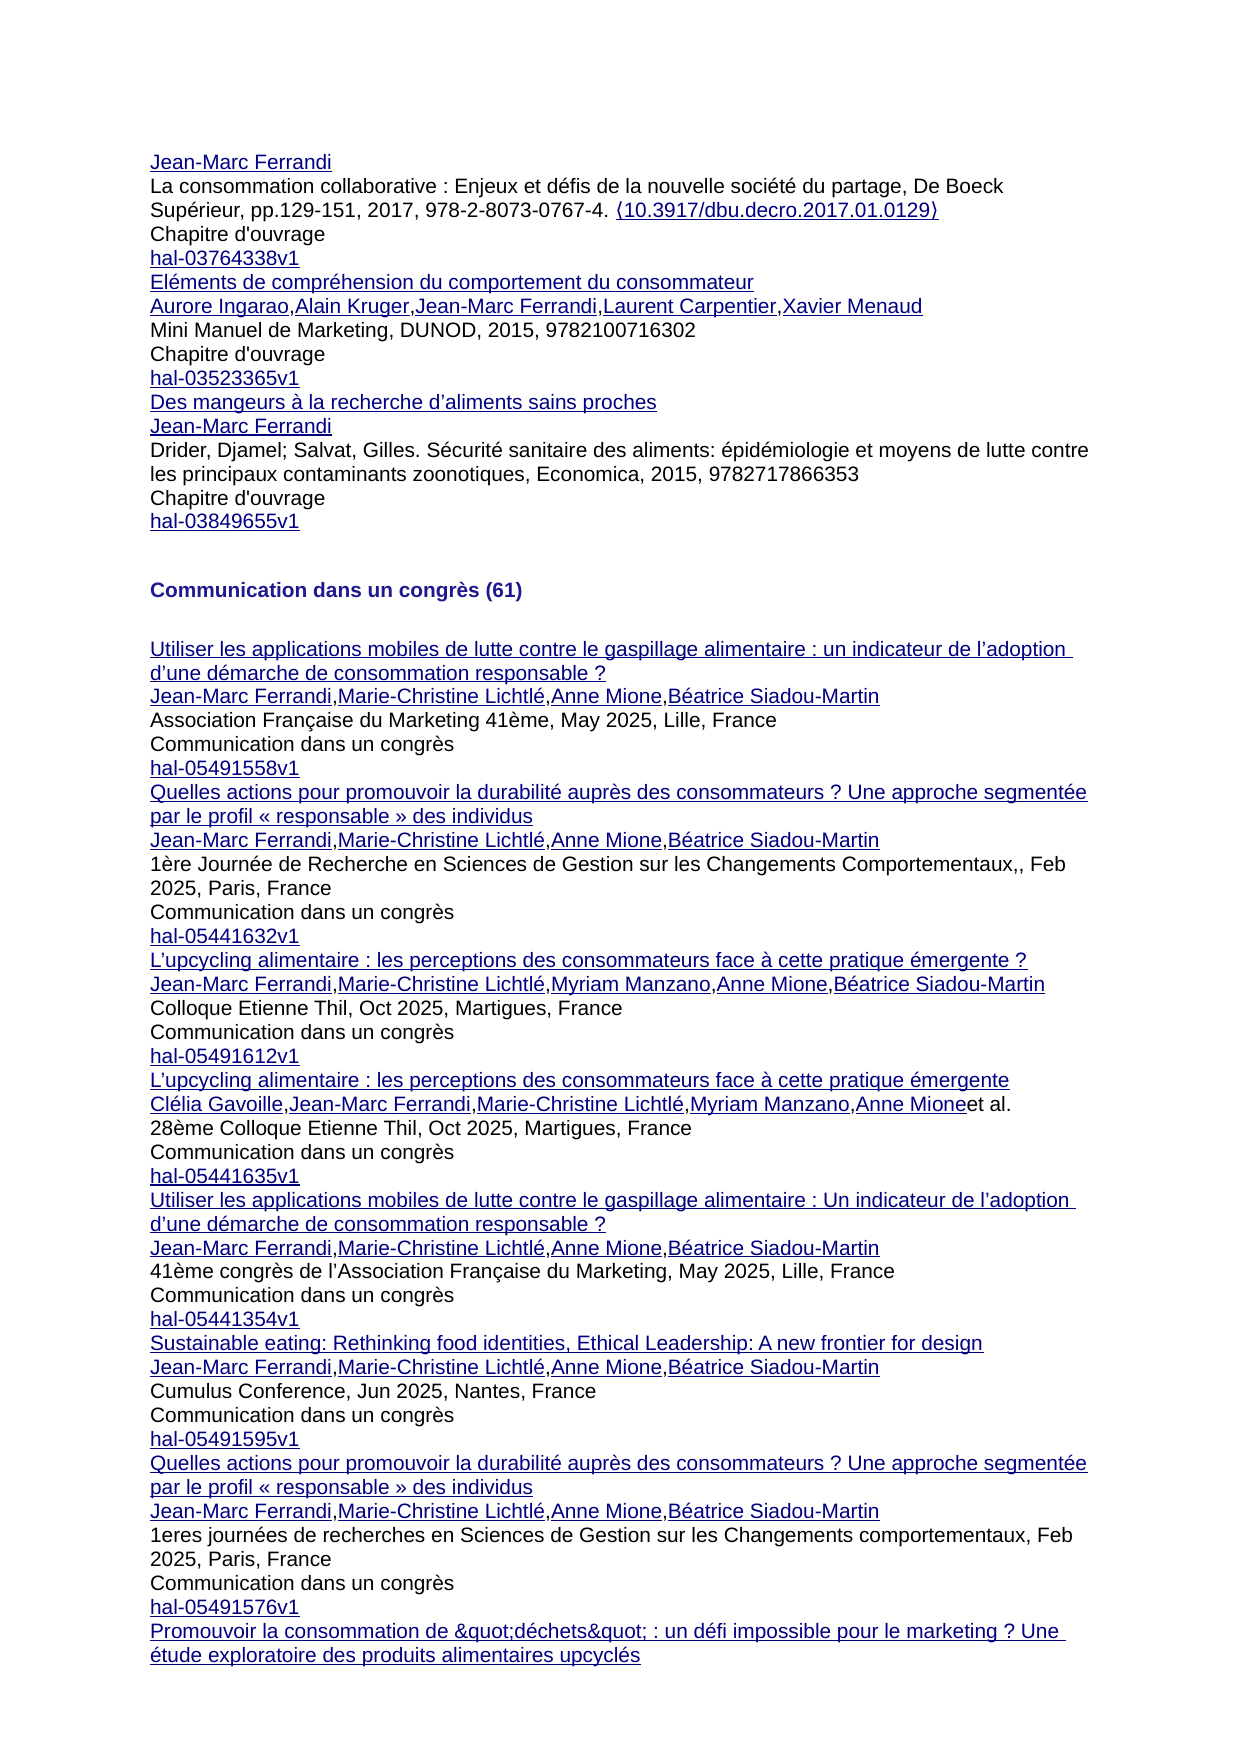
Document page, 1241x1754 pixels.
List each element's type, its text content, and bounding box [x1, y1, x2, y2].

table_cell Quelles actions pour promouvoir la durabilité auprès des consommateurs ? Une approche segmentée par le profil « responsable » des individus Jean-Marc Ferrandi,Marie-Christine Lichtlé,Anne Mione,Béatrice Siadou-Martin 1eres journées de recherches en Sciences de Gestion sur les Changements comportementaux, Feb 2025, Paris, France Communication dans un congrès hal-05491576v1 [150, 1451, 1090, 1619]
table_cell L’upcycling alimentaire : les perceptions des consommateurs face à cette pratique émergente Clélia Gavoille,Jean-Marc Ferrandi,Marie-Christine Lichtlé,Myriam Manzano,Anne Mioneet al. 28ème Colloque Etienne Thil, Oct 2025, Martigues, France Communication dans un congrès hal-05441635v1 [150, 1068, 1090, 1187]
table_header Utiliser les applications mobiles de lutte contre le gaspillage alimentaire : un indicateur de l’adoption d’une démarche de consommation responsable ? Jean-Marc Ferrandi,Marie-Christine Lichtlé,Anne Mione,Béatrice Siadou-Martin Association Française du Marketing 41ème, May 2025, Lille, France Communication dans un congrès hal-05491558v1 [150, 636, 1090, 780]
table_cell Quelles actions pour promouvoir la durabilité auprès des consommateurs ? Une approche segmentée par le profil « responsable » des individus Jean-Marc Ferrandi,Marie-Christine Lichtlé,Anne Mione,Béatrice Siadou-Martin 1ère Journée de Recherche en Sciences de Gestion sur les Changements Comportementaux,, Feb 2025, Paris, France Communication dans un congrès hal-05441632v1 [150, 780, 1090, 948]
table_cell Promouvoir la consommation de &quot;déchets&quot; : un défi impossible pour le marketing ? Une étude exploratoire des produits alimentaires upcyclés [150, 1619, 1090, 1667]
subtitle Communication dans un congrès (61) [150, 578, 1090, 602]
table_cell Jean-Marc Ferrandi La consommation collaborative : Enjeux et défis de la nouvelle société du partage, De Boeck Supérieur, pp.129-151, 2017, 978-2-8073-0767-4. ⟨10.3917/dbu.decro.2017.01.0129⟩ Chapitre d'ouvrage hal-03764338v1 [150, 150, 1090, 270]
table_cell Utiliser les applications mobiles de lutte contre le gaspillage alimentaire : Un indicateur de l’adoption d’une démarche de consommation responsable ? Jean-Marc Ferrandi,Marie-Christine Lichtlé,Anne Mione,Béatrice Siadou-Martin 41ème congrès de l’Association Française du Marketing, May 2025, Lille, France Communication dans un congrès hal-05441354v1 [150, 1188, 1090, 1331]
table_cell Des mangeurs à la recherche d’aliments sains proches Jean-Marc Ferrandi Drider, Djamel; Salvat, Gilles. Sécurité sanitaire des aliments: épidémiologie et moyens de lutte contre les principaux contaminants zoonotiques, Economica, 2015, 9782717866353 Chapitre d'ouvrage hal-03849655v1 [150, 390, 1090, 533]
table_cell Eléments de compréhension du comportement du consommateur Aurore Ingarao,Alain Kruger,Jean-Marc Ferrandi,Laurent Carpentier,Xavier Menaud Mini Manuel de Marketing, DUNOD, 2015, 9782100716302 Chapitre d'ouvrage hal-03523365v1 [150, 270, 1090, 389]
table_cell Sustainable eating: Rethinking food identities, Ethical Leadership: A new frontier for design Jean-Marc Ferrandi,Marie-Christine Lichtlé,Anne Mione,Béatrice Siadou-Martin Cumulus Conference, Jun 2025, Nantes, France Communication dans un congrès hal-05491595v1 [150, 1331, 1090, 1451]
table_cell L’upcycling alimentaire : les perceptions des consommateurs face à cette pratique émergente ? Jean-Marc Ferrandi,Marie-Christine Lichtlé,Myriam Manzano,Anne Mione,Béatrice Siadou-Martin Colloque Etienne Thil, Oct 2025, Martigues, France Communication dans un congrès hal-05491612v1 [150, 948, 1090, 1068]
